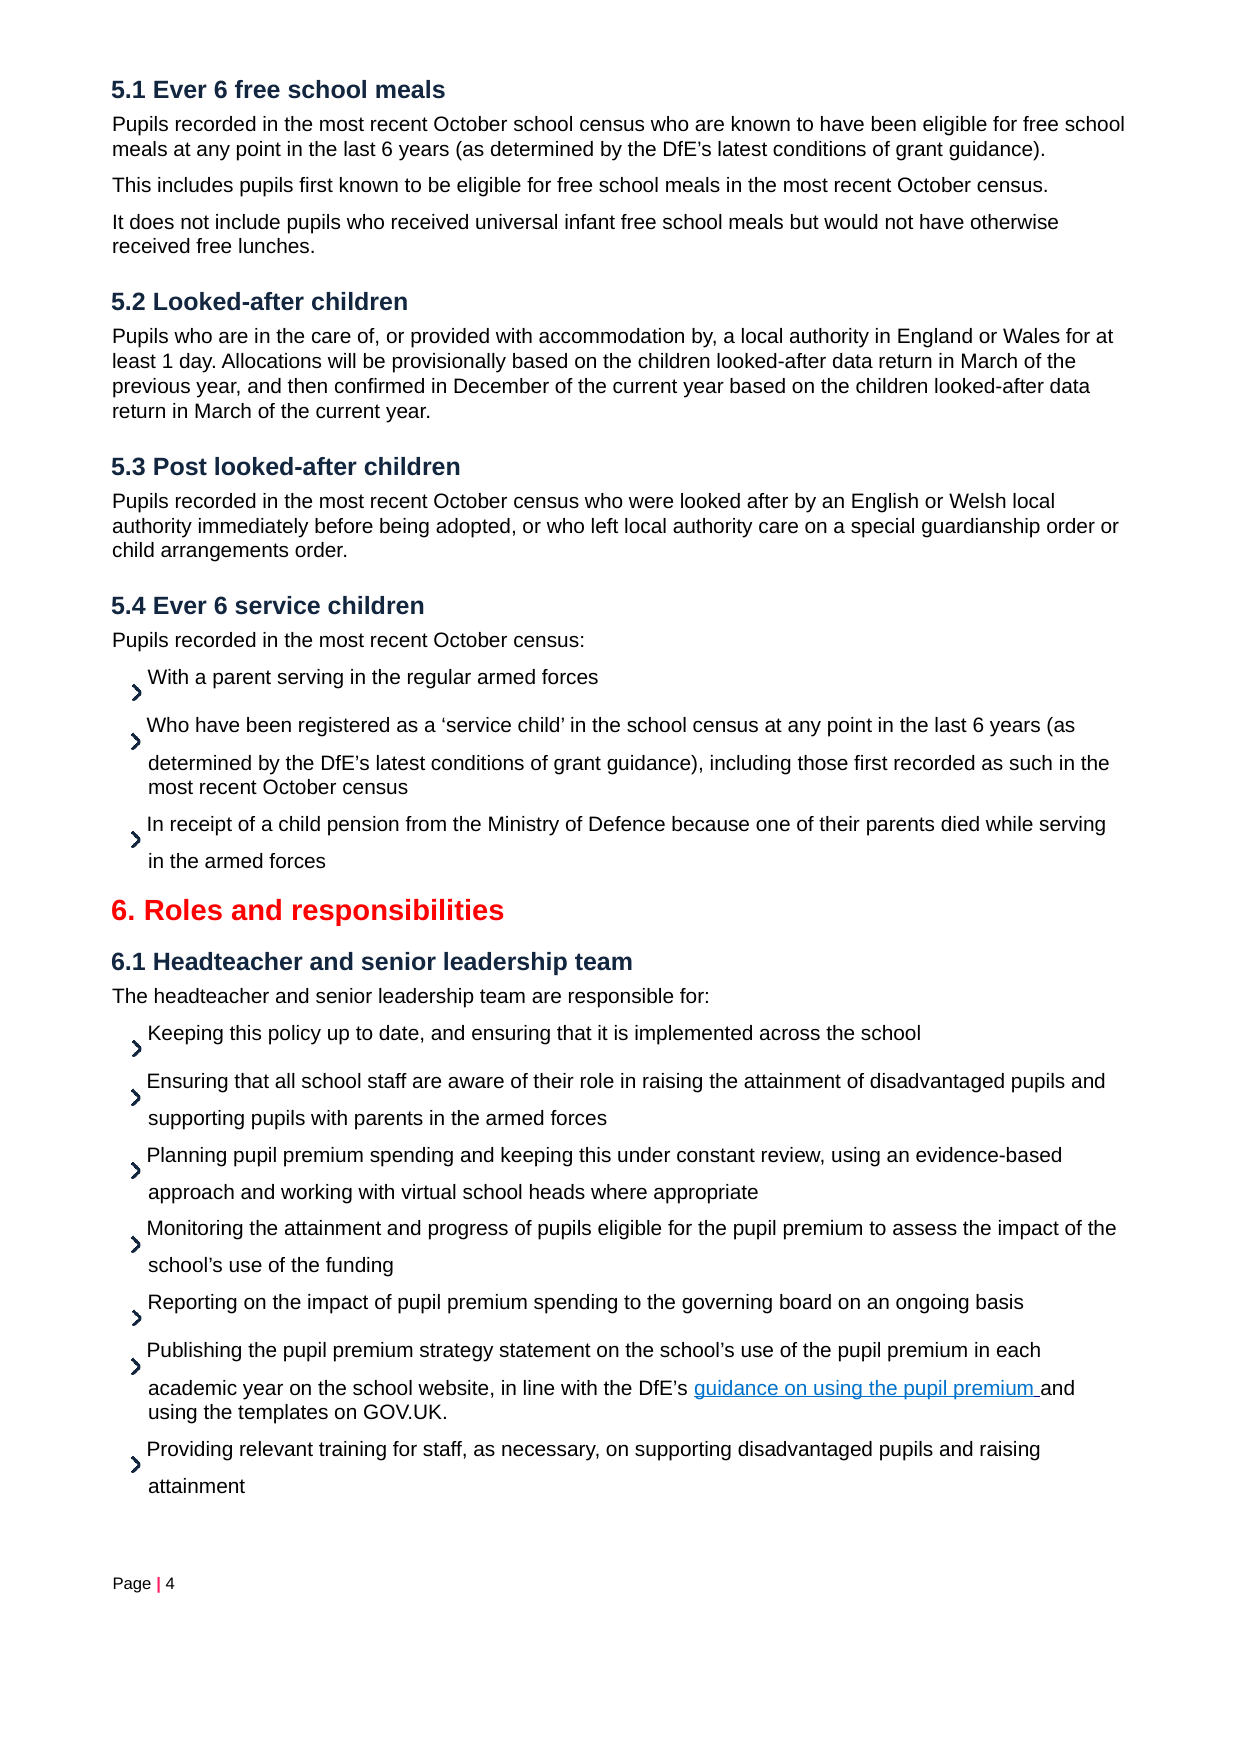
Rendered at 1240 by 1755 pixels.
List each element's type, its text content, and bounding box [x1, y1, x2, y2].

subtitle Ever 6 free school meals [111, 75, 1127, 104]
subtitle Roles and responsibilities [111, 893, 1127, 926]
text In receipt of a child pension from the Ministry of Defence because one of their parents died while serving in the armed forces [130, 811, 1127, 873]
text Providing relevant training for staff, as necessary, on supporting disadvantaged pupils and raising attainment [130, 1436, 1127, 1498]
text Planning pupil premium spending and keeping this under constant review, using an evidence-based approach and working with virtual school heads where appropriate [130, 1142, 1127, 1204]
text With a parent serving in the regular armed forces [131, 664, 1127, 701]
text Keeping this policy up to date, and ensuring that it is implemented across the school [131, 1020, 1127, 1057]
text Publishing the pupil premium strategy statement on the school’s use of the pupil premium in each academic year on the school website, in line with the DfE’s guidance on using the pupil premium and using the templates on GOV.UK. [130, 1338, 1127, 1424]
text Who have been registered as a ‘service child’ in the school census at any point in the last 6 years (as determined by the DfE’s latest conditions of grant guidance), including those first recorded as such in the most recent October census [130, 713, 1127, 799]
text Pupils who are in the care of, or provided with accommodation by, a local authority in England or Wales for at least 1 day. Allocations will be provisionally based on the children looked-after data return in March of the previous year, and then confirmed in December of the current year based on the children looked-after data return in March of the current year. [112, 324, 1127, 423]
text Pupils recorded in the most recent October census: [112, 628, 1127, 652]
text This includes pupils first known to be eligible for free school meals in the most recent October census. [112, 173, 1127, 197]
text Pupils recorded in the most recent October school census who are known to have been eligible for free school meals at any point in the last 6 years (as determined by the DfE’s latest conditions of grant guidance). [112, 112, 1127, 161]
subtitle Looked-after children [111, 287, 1127, 316]
subtitle Ever 6 service children [111, 591, 1127, 620]
text Pupils recorded in the most recent October census who were looked after by an English or Welsh local authority immediately before being adopted, or who left local authority care on a special guardianship order or child arrangements order. [112, 488, 1127, 562]
text Reporting on the impact of pupil premium spending to the governing board on an ongoing basis [131, 1289, 1127, 1326]
text Monitoring the attainment and progress of pupils eligible for the pupil premium to assess the impact of the school’s use of the funding [130, 1216, 1127, 1277]
text Ensuring that all school staff are aware of their role in raising the attainment of disadvantaged pupils and supporting pupils with parents in the armed forces [130, 1069, 1127, 1130]
subtitle Post looked-after children [111, 451, 1127, 480]
text The headteacher and senior leadership team are responsible for: [112, 984, 1127, 1008]
text It does not include pupils who received universal infant free school meals but would not have otherwise received free lunches. [112, 209, 1127, 258]
subtitle Headteacher and senior leadership team [111, 947, 1127, 976]
